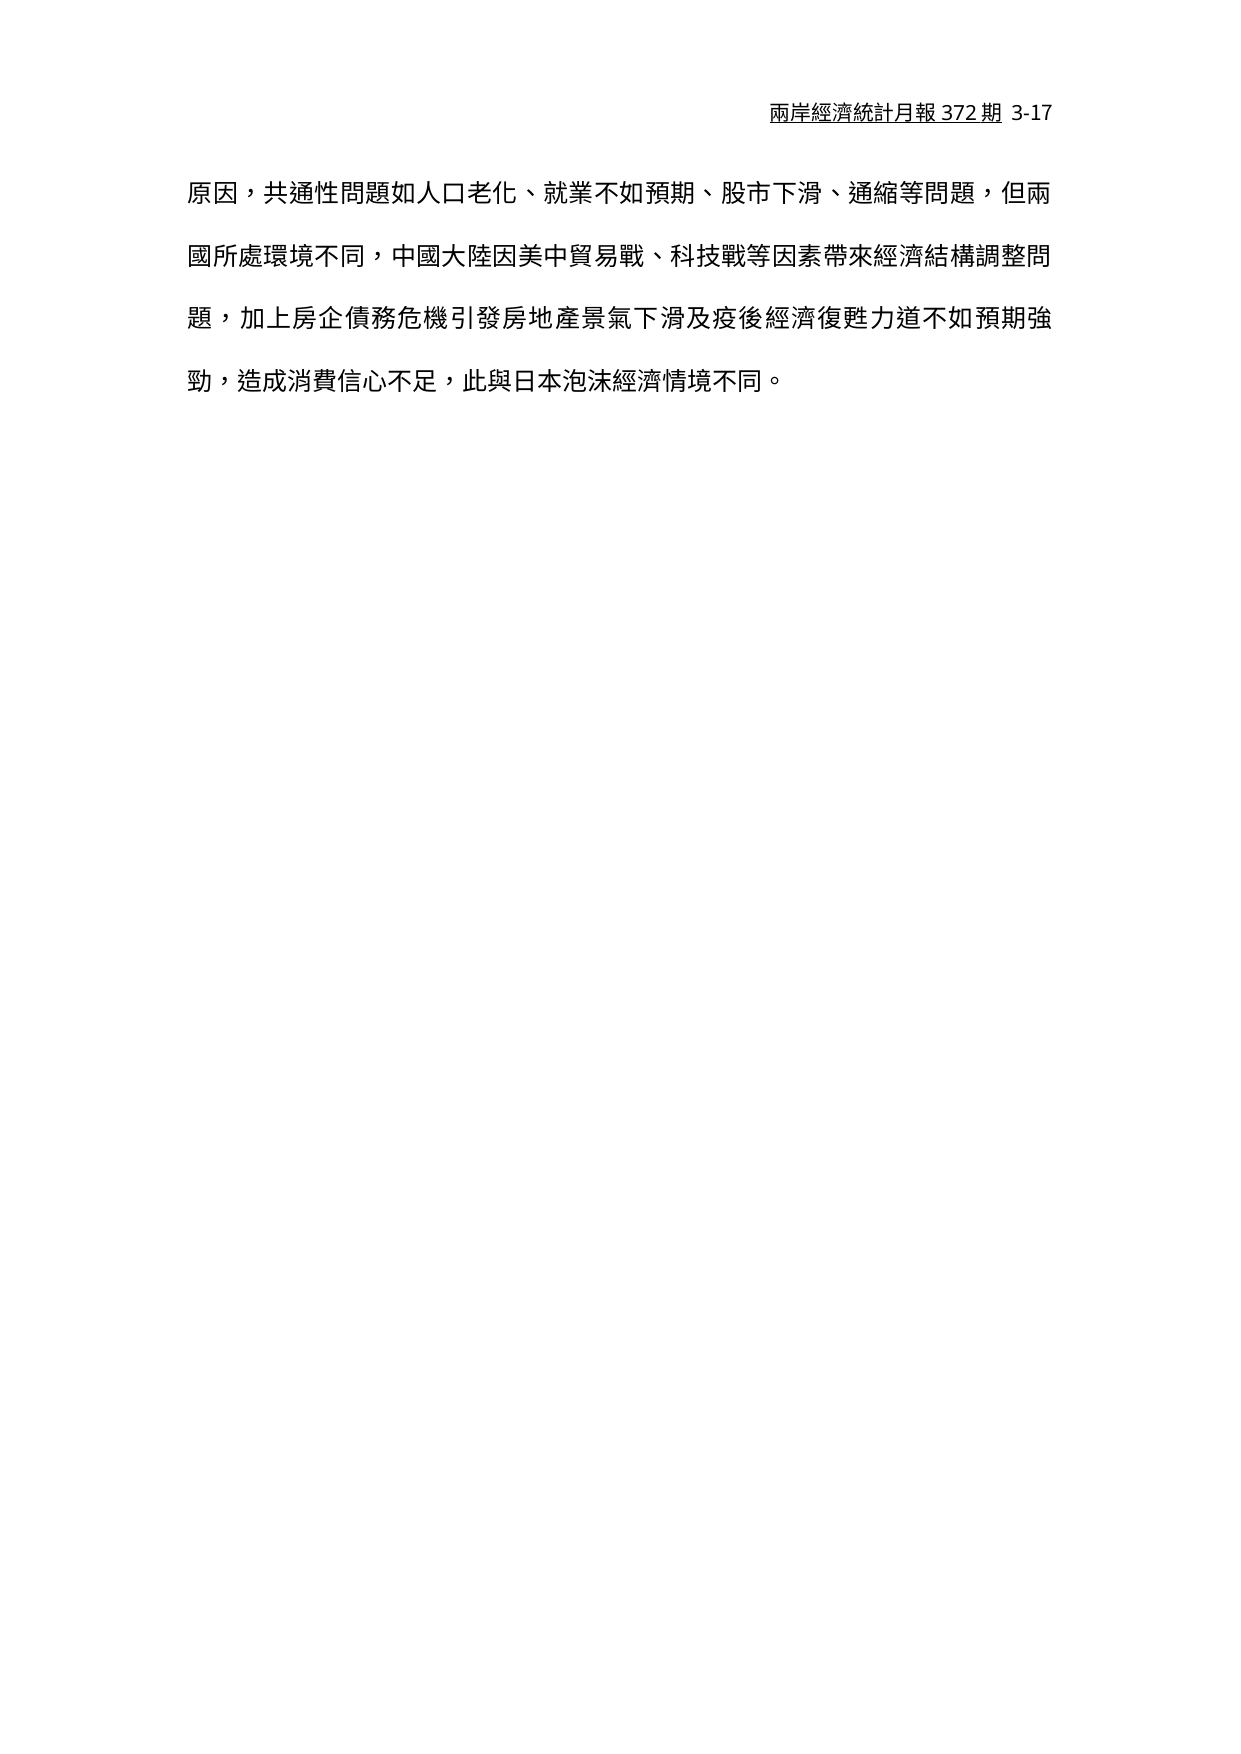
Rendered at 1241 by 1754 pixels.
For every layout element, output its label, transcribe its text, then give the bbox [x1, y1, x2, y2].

text 原因，共通性問題如人口老化、就業不如預期、股市下滑、通縮等問題，但兩國所處環境不同，中國大陸因美中貿易戰、科技戰等因素帶來經濟結構調整問題，加上房企債務危機引發房地產景氣下滑及疫後經濟復甦力道不如預期強勁，造成消費信心不足，此與日本泡沫經濟情境不同。 [187, 150, 1053, 400]
